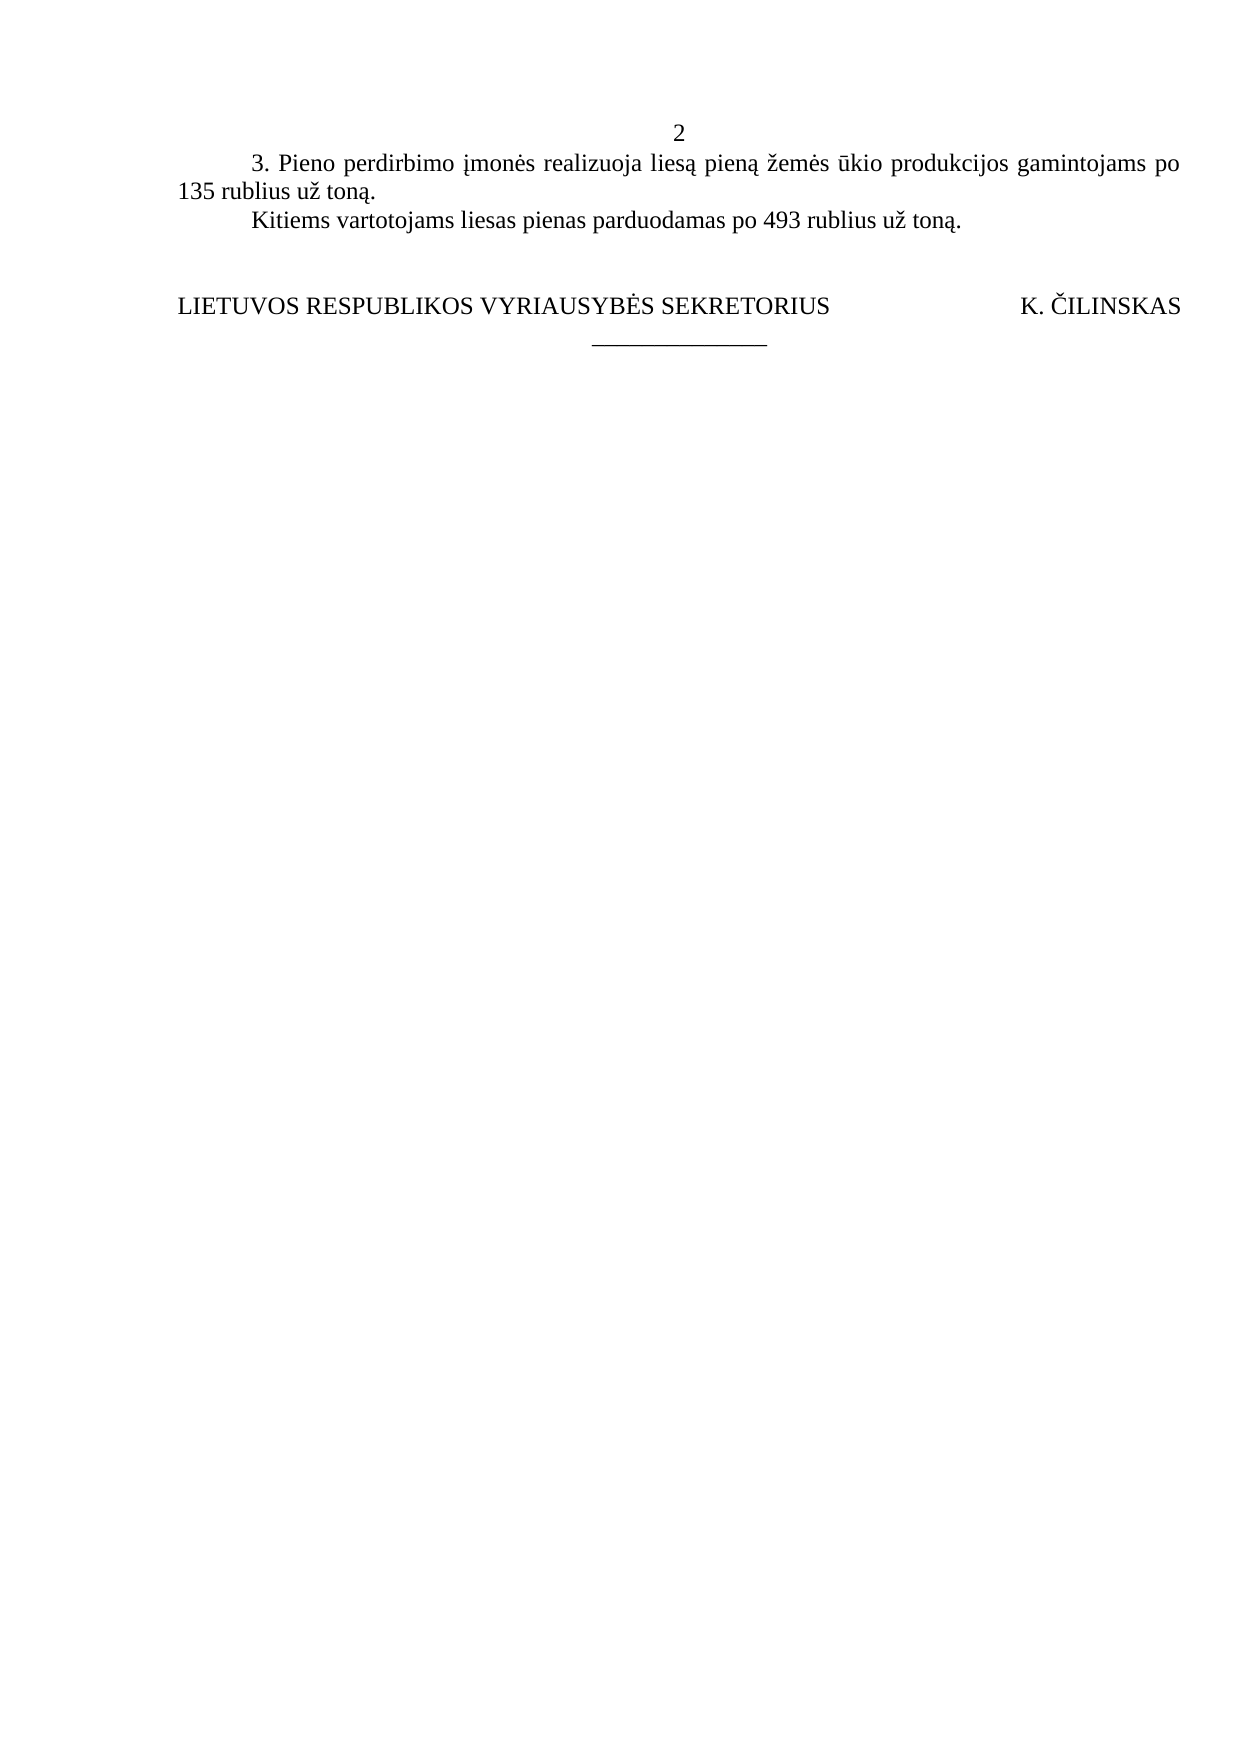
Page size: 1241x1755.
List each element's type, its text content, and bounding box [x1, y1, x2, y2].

text LIETUVOS RESPUBLIKOS VYRIAUSYBĖS SEKRETORIUS K. ČILINSKAS [177, 291, 1181, 320]
text ______________ [177, 320, 1181, 349]
text 3. Pieno perdirbimo įmonės realizuoja liesą pieną žemės ūkio produkcijos gamintojams po 135 rublius už toną. [177, 148, 1181, 205]
text Kitiems vartotojams liesas pienas parduodamas po 493 rublius už toną. [177, 205, 1181, 234]
